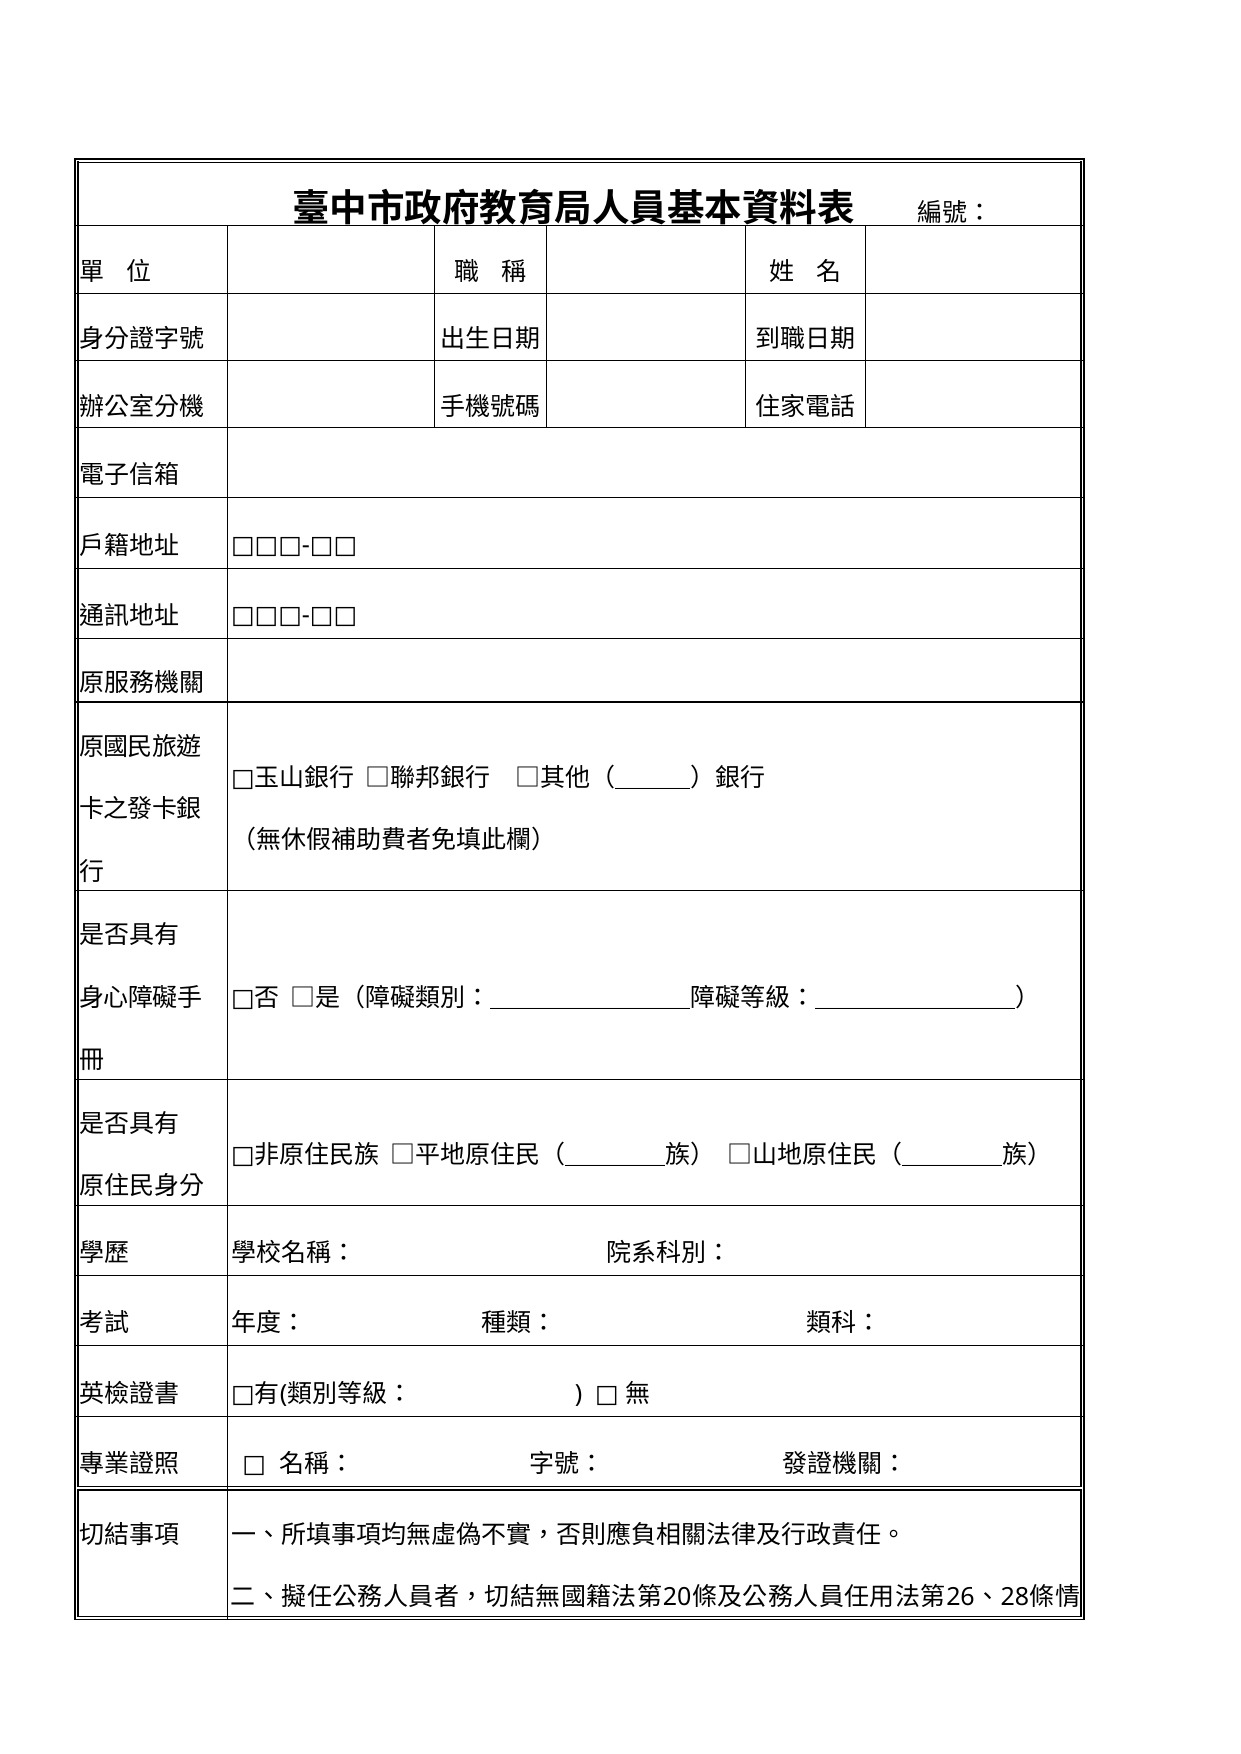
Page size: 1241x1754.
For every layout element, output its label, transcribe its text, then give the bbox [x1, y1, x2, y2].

table_cell □□□-□□ [228, 569, 1080, 638]
table_cell 切結事項 [79, 1491, 227, 1616]
table_cell 通訊地址 [79, 569, 227, 638]
table_cell 專業證照 [79, 1417, 227, 1486]
table_cell 到職日期 [746, 294, 865, 360]
table_cell 原國民旅遊卡之發卡銀行 [79, 703, 227, 890]
table_cell [228, 294, 434, 360]
table_cell 學歷 [79, 1206, 227, 1275]
table_cell [228, 361, 434, 427]
table_cell □□□-□□ [228, 498, 1080, 568]
table_cell 年度： 種類： 類科： [228, 1276, 1080, 1345]
table_cell [866, 294, 1080, 360]
table_cell □否 □是（障礙類別：＿＿＿＿＿＿＿＿障礙等級：＿＿＿＿＿＿＿＿） [228, 891, 1080, 1078]
table_cell 戶籍地址 [79, 498, 227, 568]
table_cell [228, 639, 1080, 701]
table_cell 姓 名 [746, 226, 865, 293]
table_header 臺中市政府教育局人員基本資料表 編號： [79, 163, 1080, 225]
table_cell 考試 [79, 1276, 227, 1345]
table_cell □非原住民族 □平地原住民（＿＿＿＿族） □山地原住民（＿＿＿＿族） [228, 1080, 1080, 1204]
table_cell [547, 361, 745, 427]
table_cell [228, 226, 434, 293]
table_cell 英檢證書 [79, 1346, 227, 1416]
table_cell □玉山銀行 □聯邦銀行 □其他（＿＿＿）銀行 （無休假補助費者免填此欄） [228, 703, 1080, 890]
table_cell [866, 226, 1080, 293]
table_cell [547, 294, 745, 360]
table_cell 職 稱 [435, 226, 546, 293]
table_cell 住家電話 [746, 361, 865, 427]
table_cell 單 位 [79, 226, 227, 293]
table_cell 一、所填事項均無虛偽不實，否則應負相關法律及行政責任。 二、擬任公務人員者，切結無國籍法第20條及公務人員任用法第26、28條情 [228, 1491, 1080, 1616]
table_cell 電子信箱 [79, 428, 227, 497]
table_cell [547, 226, 745, 293]
table_cell 出生日期 [435, 294, 546, 360]
table_cell 辦公室分機 [79, 361, 227, 427]
table_cell □有(類別等級： ) □ 無 [228, 1346, 1080, 1416]
table_cell 是否具有 身心障礙手冊 [79, 891, 227, 1078]
table_cell [228, 428, 1080, 497]
table_cell 身分證字號 [79, 294, 227, 360]
table_cell 是否具有 原住民身分 [79, 1080, 227, 1204]
table_cell 名稱： 字號： 發證機關： [228, 1417, 1080, 1486]
table_cell 學校名稱： 院系科別： [228, 1206, 1080, 1275]
table_cell 原服務機關 [79, 639, 227, 701]
table_cell 手機號碼 [435, 361, 546, 427]
table_cell [866, 361, 1080, 427]
